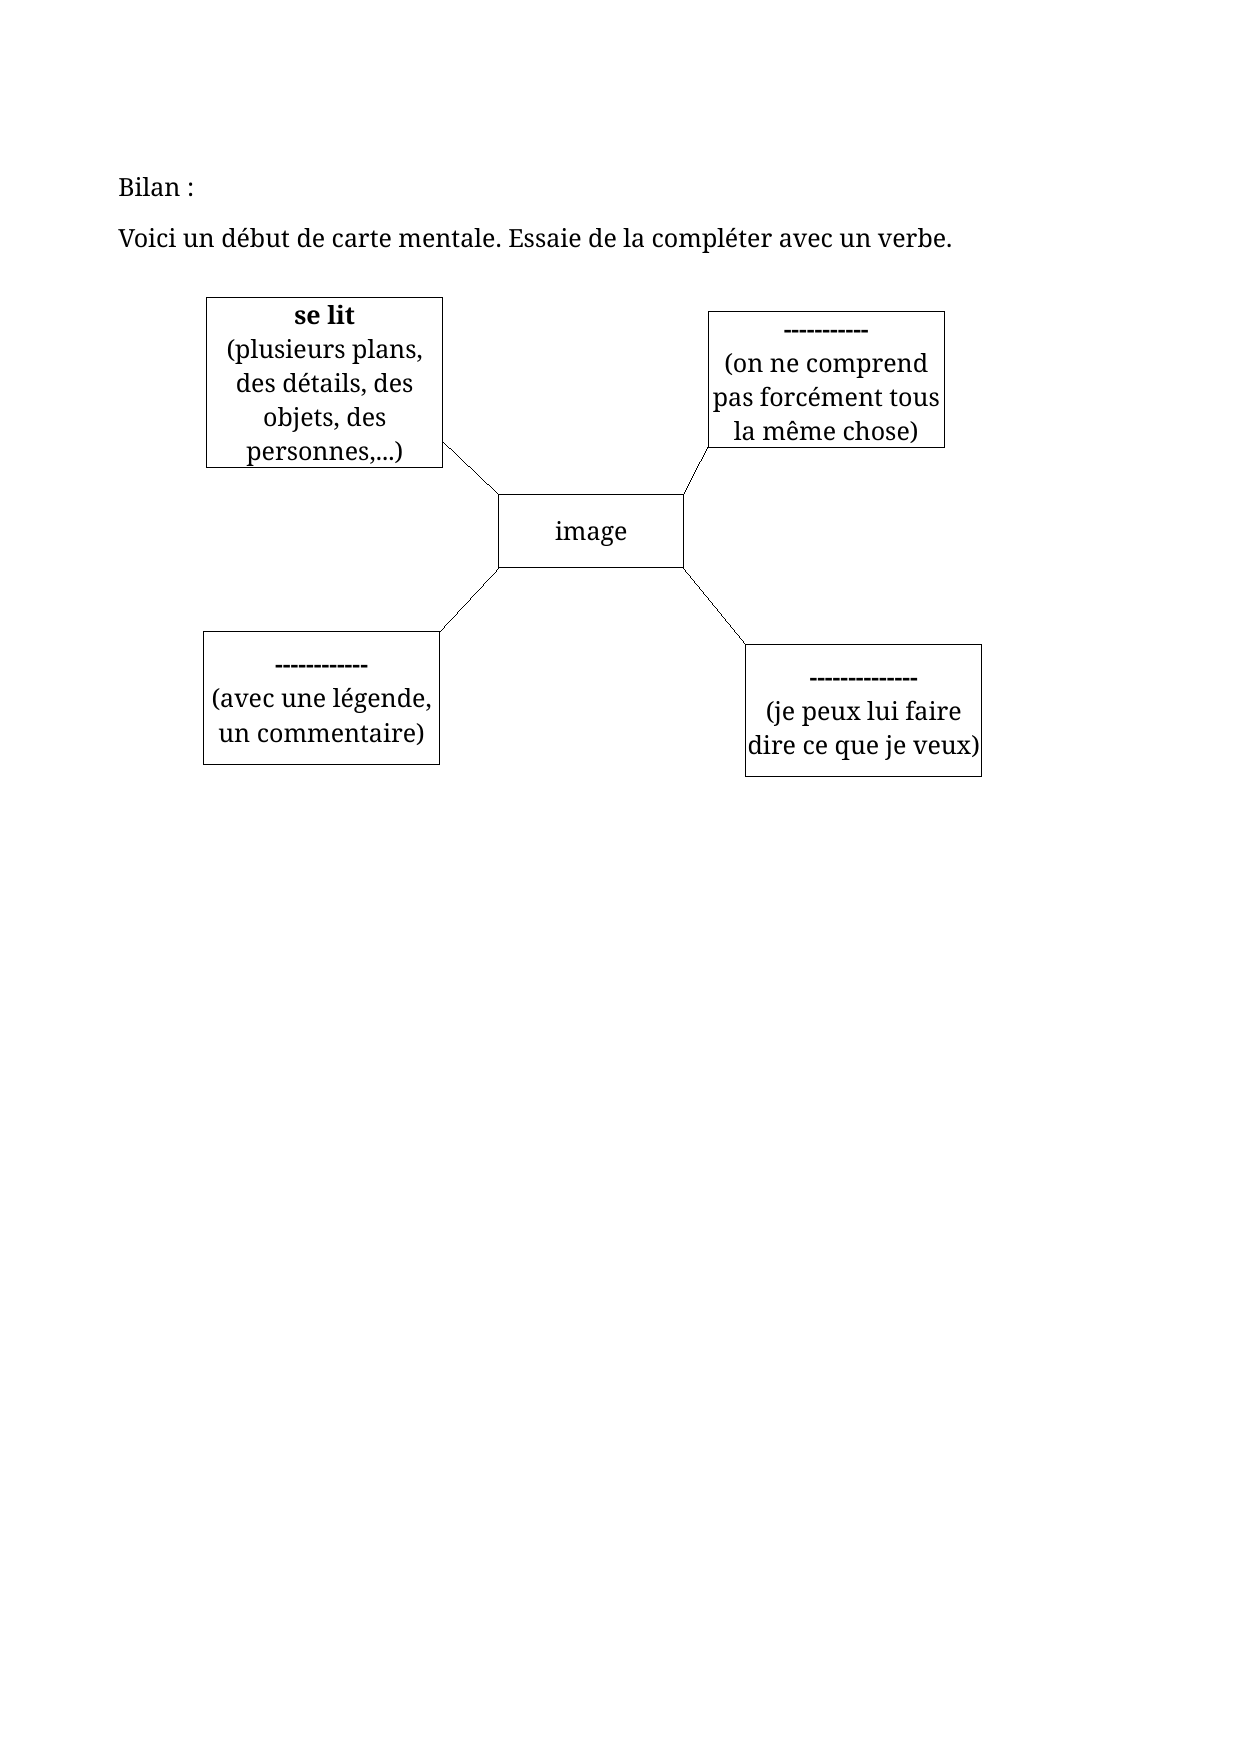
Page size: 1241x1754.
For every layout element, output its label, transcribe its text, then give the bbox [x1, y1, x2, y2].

text Voici un début de carte mentale. Essaie de la compléter avec un verbe. [118, 220, 1122, 254]
text Bilan : [118, 169, 1122, 203]
